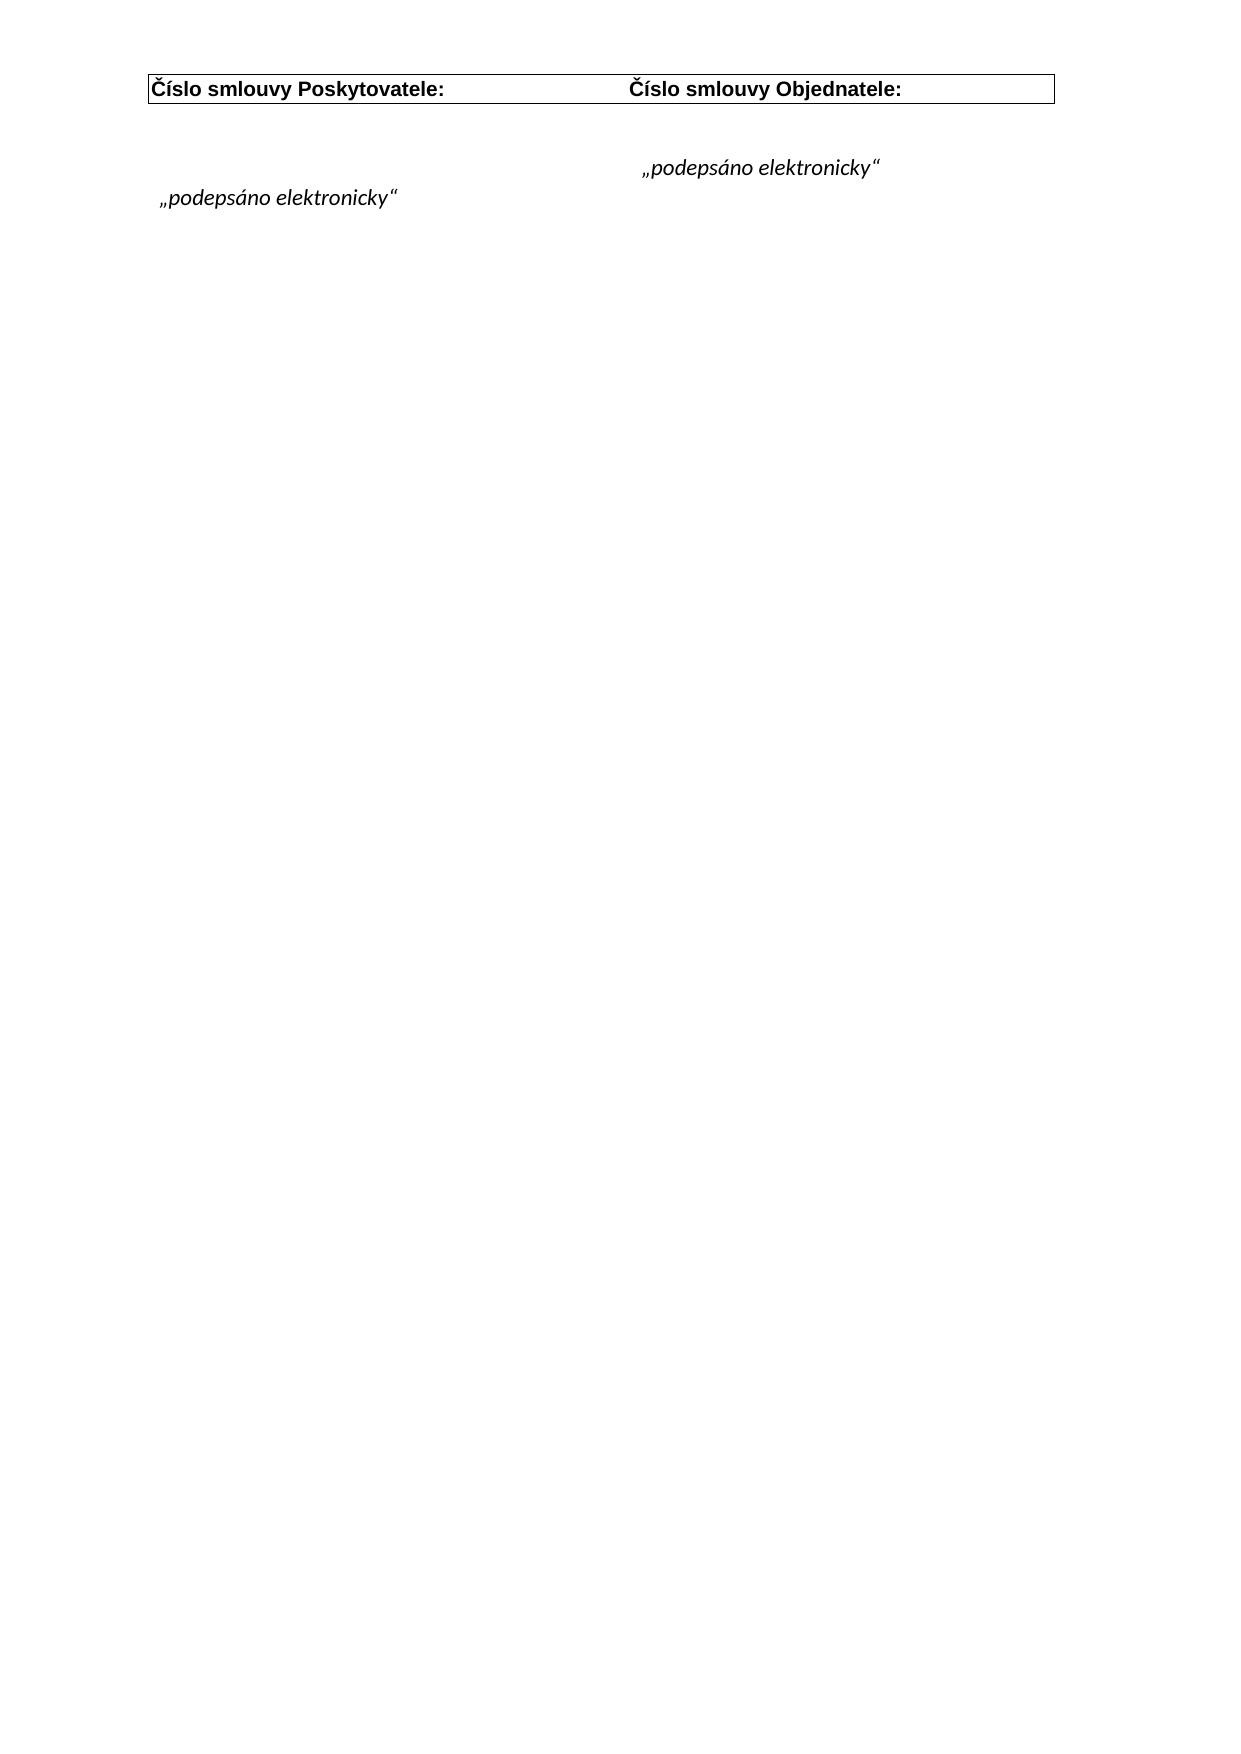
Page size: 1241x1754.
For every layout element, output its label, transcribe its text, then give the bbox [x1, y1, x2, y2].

table_header „podepsáno elektronicky“ [148, 153, 630, 213]
table_header „podepsáno elektronicky“ [630, 153, 1069, 213]
